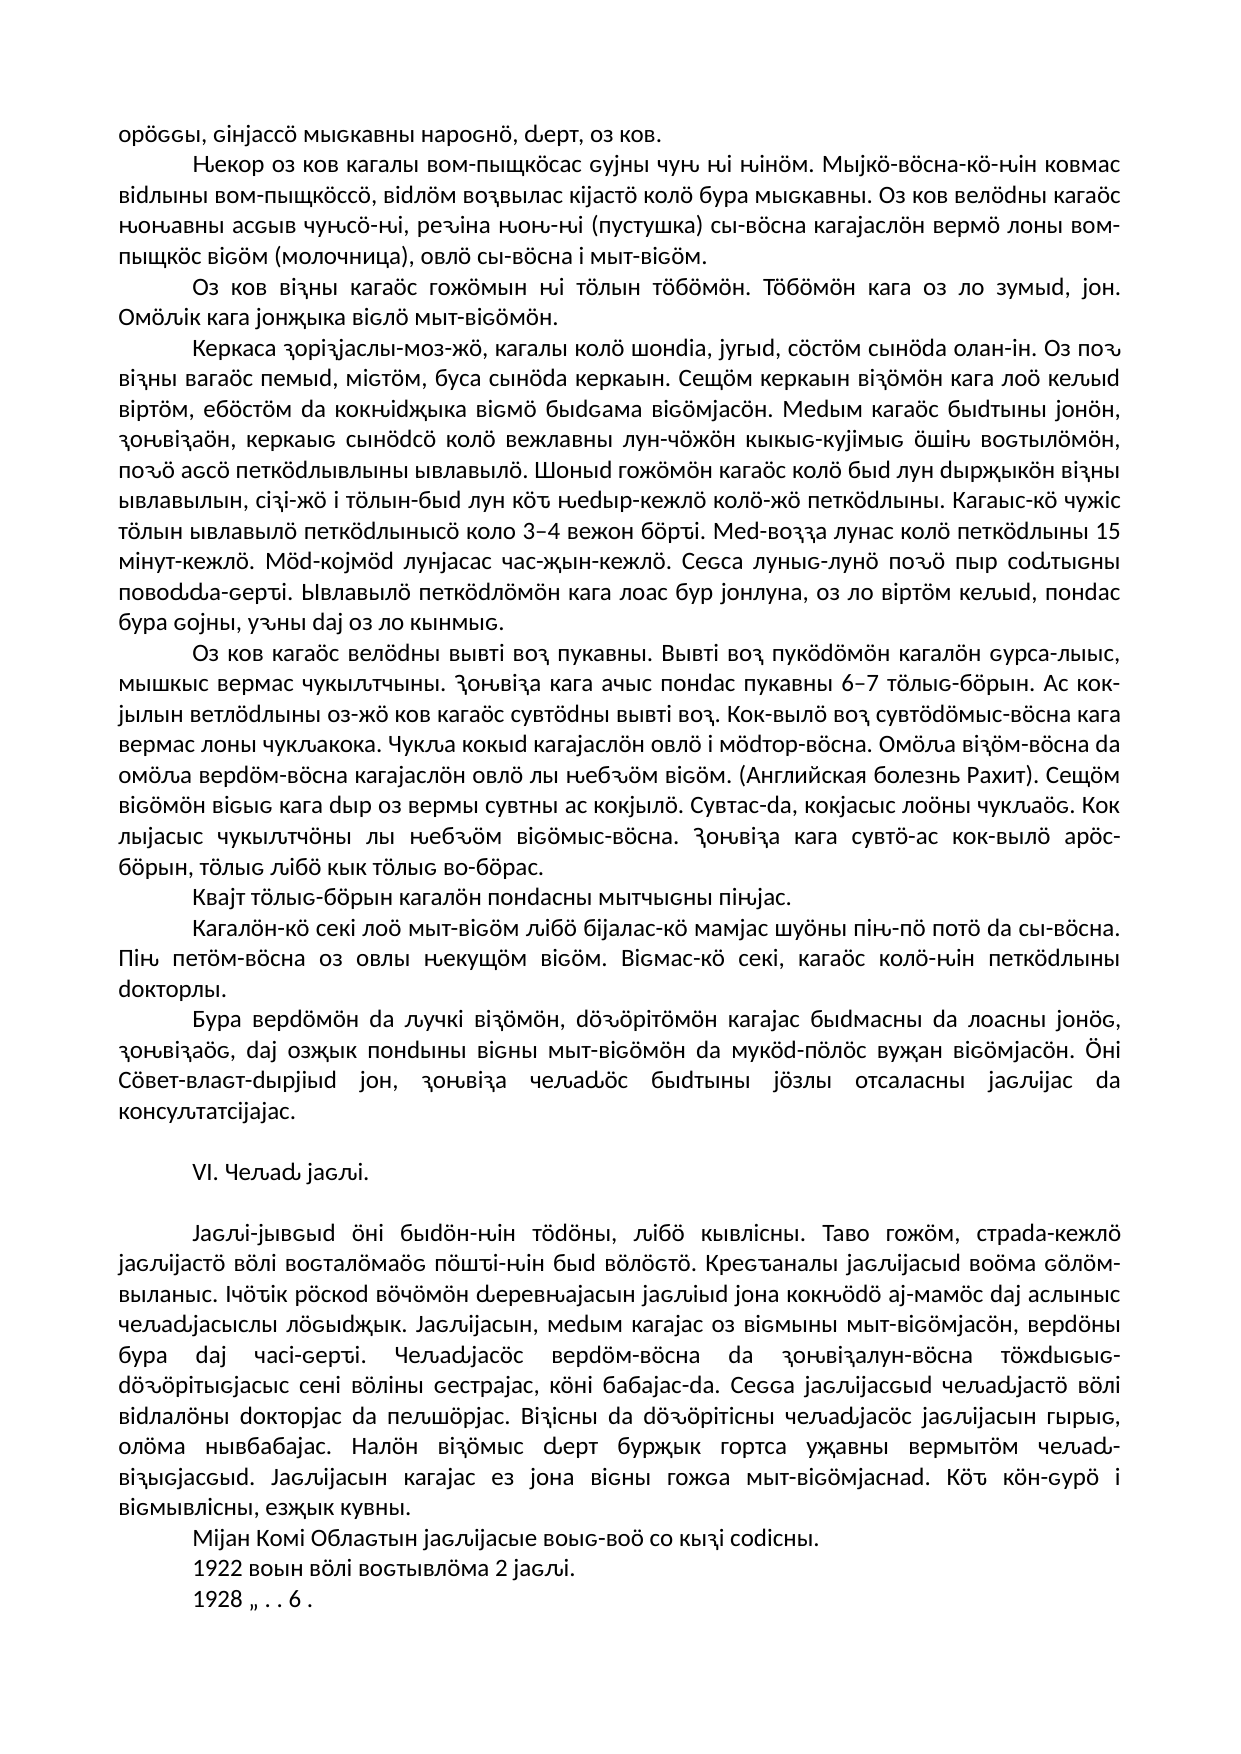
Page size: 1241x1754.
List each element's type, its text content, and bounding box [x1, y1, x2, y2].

text VI. Чеԉаԃ јаԍԉі. [118, 1156, 1122, 1186]
text Ԋекор оз ков кагалы вом-пыщкӧсас ԍујны чуԋ ԋі ԋінӧм. Мыјкӧ-вӧсна-кӧ-ԋін ковмас віԁлыны вом-пыщкӧссӧ, віԁлӧм воԇвылас кіјастӧ колӧ бура мыԍкавны. Оз ков велӧԁны кагаӧс ԋоԋавны асԍыв чуԋсӧ-ԋі, реԅіна ԋоԋ-ԋі (пустушка) сы-вӧсна кагајаслӧн вермӧ лоны вом-пыщкӧс віԍӧм (молочница), овлӧ сы-вӧсна і мыт-віԍӧм. [118, 149, 1122, 271]
text 1922 воын вӧлі воԍтывлӧма 2 јаԍԉі. [118, 1553, 1122, 1583]
text Оз ков кагаӧс велӧԁны вывті воԇ пукавны. Вывті воԇ пукӧԁӧмӧн кагалӧн ԍурса-лыыс, мышкыс вермас чукыԉтчыны. Ԇоԋвіԇа кага ачыс понԁас пукавны 6–7 тӧлыԍ-бӧрын. Ас кок-јылын ветлӧԁлыны оз-жӧ ков кагаӧс сувтӧԁны вывті воԇ. Кок-вылӧ воԇ сувтӧԁӧмыс-вӧсна кага вермас лоны чукԉакока. Чукԉа кокыԁ кагајаслӧн овлӧ і мӧԁтор-вӧсна. Омӧԉа віԇӧм-вӧсна ԁа омӧԉа верԁӧм-вӧсна кагајаслӧн овлӧ лы ԋебԅӧм віԍӧм. (Английская болезнь Рахит). Сещӧм віԍӧмӧн віԍыԍ кага ԁыр оз вермы сувтны ас кокјылӧ. Сувтас-ԁа, кокјасыс лоӧны чукԉаӧԍ. Кок лыјасыс чукыԉтчӧны лы ԋебԅӧм віԍӧмыс-вӧсна. Ԇоԋвіԇа кага сувтӧ-ас кок-вылӧ арӧс-бӧрын, тӧлыԍ ԉібӧ кык тӧлыԍ во-бӧрас. [118, 637, 1122, 881]
text Оз ков віԇны кагаӧс гожӧмын ԋі тӧлын тӧбӧмӧн. Тӧбӧмӧн кага оз ло зумыԁ, јон. Омӧԉік кага јонҗыка віԍлӧ мыт-віԍӧмӧн. [118, 271, 1122, 332]
text Керкаса ԇоріԇјаслы-моз-жӧ, кагалы колӧ шонԁіа, југыԁ, сӧстӧм сынӧԁа олан-ін. Оз поԅ віԇны вагаӧс пемыԁ, міԍтӧм, буса сынӧԁа керкаын. Сещӧм керкаын віԇӧмӧн кага лоӧ кеԉыԁ віртӧм, ебӧстӧм ԁа кокԋіԁҗыка віԍмӧ быԁԍама віԍӧмјасӧн. Меԁым кагаӧс быԁтыны јонӧн, ԇоԋвіԇаӧн, керкаыԍ сынӧԁсӧ колӧ вежлавны лун-чӧжӧн кыкыԍ-кујімыԍ ӧшіԋ воԍтылӧмӧн, поԅӧ аԍсӧ петкӧԁлывлыны ывлавылӧ. Шоныԁ гожӧмӧн кагаӧс колӧ быԁ лун ԁырҗыкӧн віԇны ывлавылын, сіԇі-жӧ і тӧлын-быԁ лун кӧԏ ԋеԁыр-кежлӧ колӧ-жӧ петкӧԁлыны. Кагаыс-кӧ чужіс тӧлын ывлавылӧ петкӧԁлынысӧ коло 3–4 вежон бӧрԏі. Меԁ-воԇԇа лунас колӧ петкӧԁлыны 15 мінут-кежлӧ. Мӧԁ-којмӧԁ лунјасас час-җын-кежлӧ. Сеԍса луныԍ-лунӧ поԅӧ пыр соԃтыԍны повоԃԃа-ԍерԏі. Ывлавылӧ петкӧԁлӧмӧн кага лоас бур јонлуна, оз ло віртӧм кеԉыԁ, понԁас бура ԍојны, уԅны ԁај оз ло кынмыԍ. [118, 332, 1122, 637]
text 1928 „ . . 6 . [118, 1583, 1122, 1614]
text Кагалӧн-кӧ секі лоӧ мыт-віԍӧм ԉібӧ біјалас-кӧ мамјас шуӧны піԋ-пӧ потӧ ԁа сы-вӧсна. Піԋ петӧм-вӧсна оз овлы ԋекущӧм віԍӧм. Віԍмас-кӧ секі, кагаӧс колӧ-ԋін петкӧԁлыны ԁокторлы. [118, 912, 1122, 1003]
text Бура верԁӧмӧн ԁа ԉучкі віԇӧмӧн, ԁӧԅӧрітӧмӧн кагајас быԁмасны ԁа лоасны јонӧԍ, ԇоԋвіԇаӧԍ, ԁај озҗык понԁыны віԍны мыт-віԍӧмӧн ԁа мукӧԁ-пӧлӧс вуҗан віԍӧмјасӧн. Ӧні Сӧвет-влаԍт-ԁырјіыԁ јон, ԇоԋвіԇа чеԉаԃӧс быԁтыны јӧзлы отсаласны јаԍԉіјас ԁа консуԉтатсіјајас. [118, 1003, 1122, 1125]
text Јаԍԉі-јывԍыԁ ӧні быԁӧн-ԋін тӧԁӧны, ԉібӧ кывлісны. Таво гожӧм, страԁа-кежлӧ јаԍԉіјастӧ вӧлі воԍталӧмаӧԍ пӧшԏі-ԋін быԁ вӧлӧԍтӧ. Креԍԏаналы јаԍԉіјасыԁ воӧма ԍӧлӧм-выланыс. Ічӧԏік рӧскоԁ вӧчӧмӧн ԃеревԋајасын јаԍԉіыԁ јона кокԋӧԁӧ ај-мамӧс ԁај аслыныс чеԉаԃјасыслы лӧԍыԁҗык. Јаԍԉіјасын, меԁым кагајас оз віԍмыны мыт-віԍӧмјасӧн, верԁӧны бура ԁај часі-ԍерԏі. Чеԉаԃјасӧс верԁӧм-вӧсна ԁа ԇоԋвіԇалун-вӧсна тӧжԁыԍыԍ-ԁӧԅӧрітыԍјасыс сені вӧліны ԍестрајас, кӧні бабајас-ԁа. Сеԍԍа јаԍԉіјасԍыԁ чеԉаԃјастӧ вӧлі віԁлалӧны ԁокторјас ԁа пеԉшӧрјас. Віԇісны ԁа ԁӧԅӧрітісны чеԉаԃјасӧс јаԍԉіјасын гырыԍ, олӧма нывбабајас. Налӧн віԇӧмыс ԃерт бурҗык гортса уҗавны вермытӧм чеԉаԃ-віԇыԍјасԍыԁ. Јаԍԉіјасын кагајас ез јона віԍны гожԍа мыт-віԍӧмјаснаԁ. Кӧԏ кӧн-ԍурӧ і віԍмывлісны, езҗык кувны. [118, 1217, 1122, 1522]
text Міјан Комі Облаԍтын јаԍԉіјасые воыԍ-воӧ со кыԇі соԁісны. [118, 1522, 1122, 1553]
text орӧԍԍы, ԍінјассӧ мыԍкавны нароԍнӧ, ԃерт, оз ков. [118, 118, 1122, 149]
text Квајт тӧлыԍ-бӧрын кагалӧн понԁасны мытчыԍны піԋјас. [118, 881, 1122, 912]
